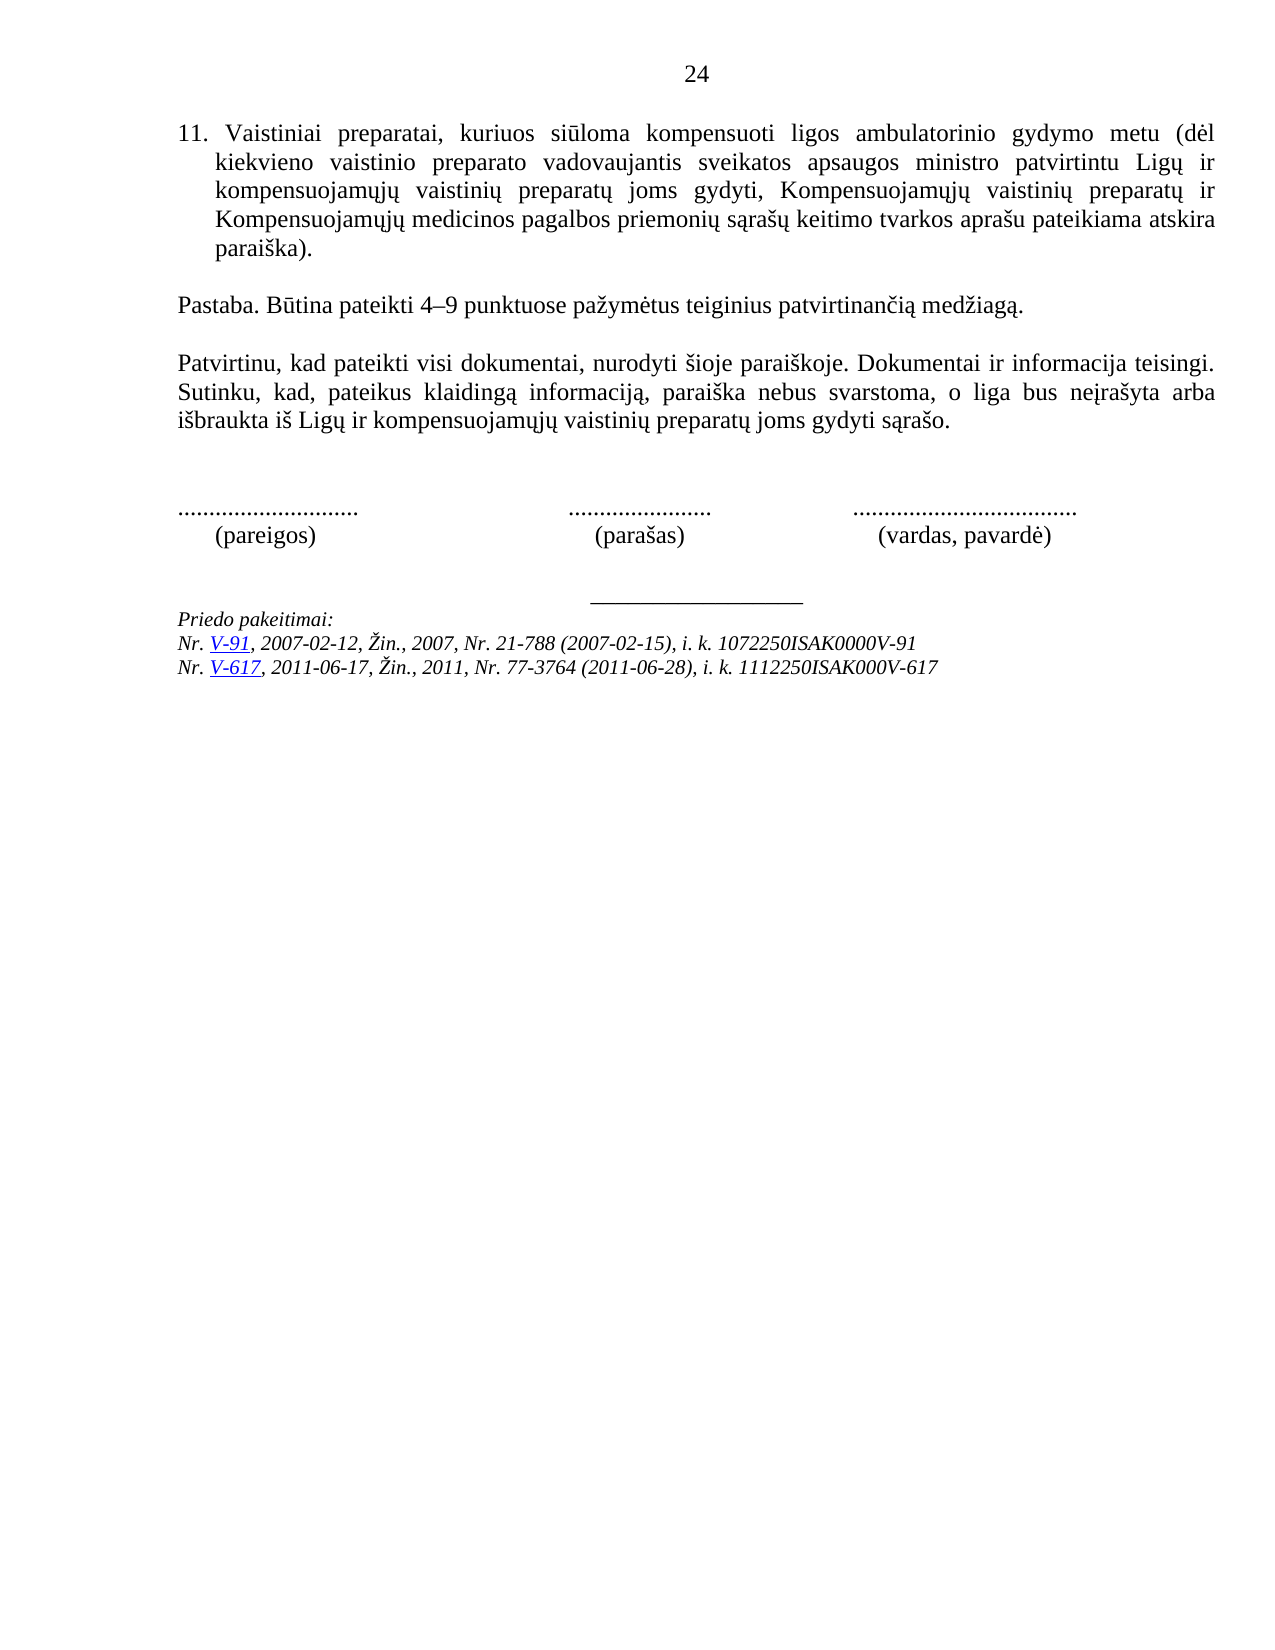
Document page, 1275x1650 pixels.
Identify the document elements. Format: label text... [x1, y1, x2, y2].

text 11. Vaistiniai preparatai, kuriuos siūloma kompensuoti ligos ambulatorinio gydymo metu (dėl kiekvieno vaistinio preparato vadovaujantis sveikatos apsaugos ministro patvirtintu Ligų ir kompensuojamųjų vaistinių preparatų joms gydyti, Kompensuojamųjų vaistinių preparatų ir Kompensuojamųjų medicinos pagalbos priemonių sąrašų keitimo tvarkos aprašu pateikiama atskira paraiška). [177, 118, 1216, 262]
text Pastaba. Būtina pateikti 4–9 punktuose pažymėtus teiginius patvirtinančią medžiagą. [177, 291, 1216, 319]
text Nr. V-91, 2007-02-12, Žin., 2007, Nr. 21-788 (2007-02-15), i. k. 1072250ISAK0000V-91 [177, 631, 1216, 655]
text Nr. V-617, 2011-06-17, Žin., 2011, Nr. 77-3764 (2011-06-28), i. k. 1112250ISAK000V-617 [177, 655, 1216, 679]
text ............................. ....................... .................................... [177, 492, 1216, 521]
text (pareigos) (parašas) (vardas, pavardė) [177, 521, 1216, 549]
text _________________ [177, 578, 1216, 607]
text Patvirtinu, kad pateikti visi dokumentai, nurodyti šioje paraiškoje. Dokumentai ir informacija teisingi. Sutinku, kad, pateikus klaidingą informaciją, paraiška nebus svarstoma, o liga bus neįrašyta arba išbraukta iš Ligų ir kompensuojamųjų vaistinių preparatų joms gydyti sąrašo. [177, 348, 1216, 434]
text Priedo pakeitimai: [177, 607, 1216, 631]
